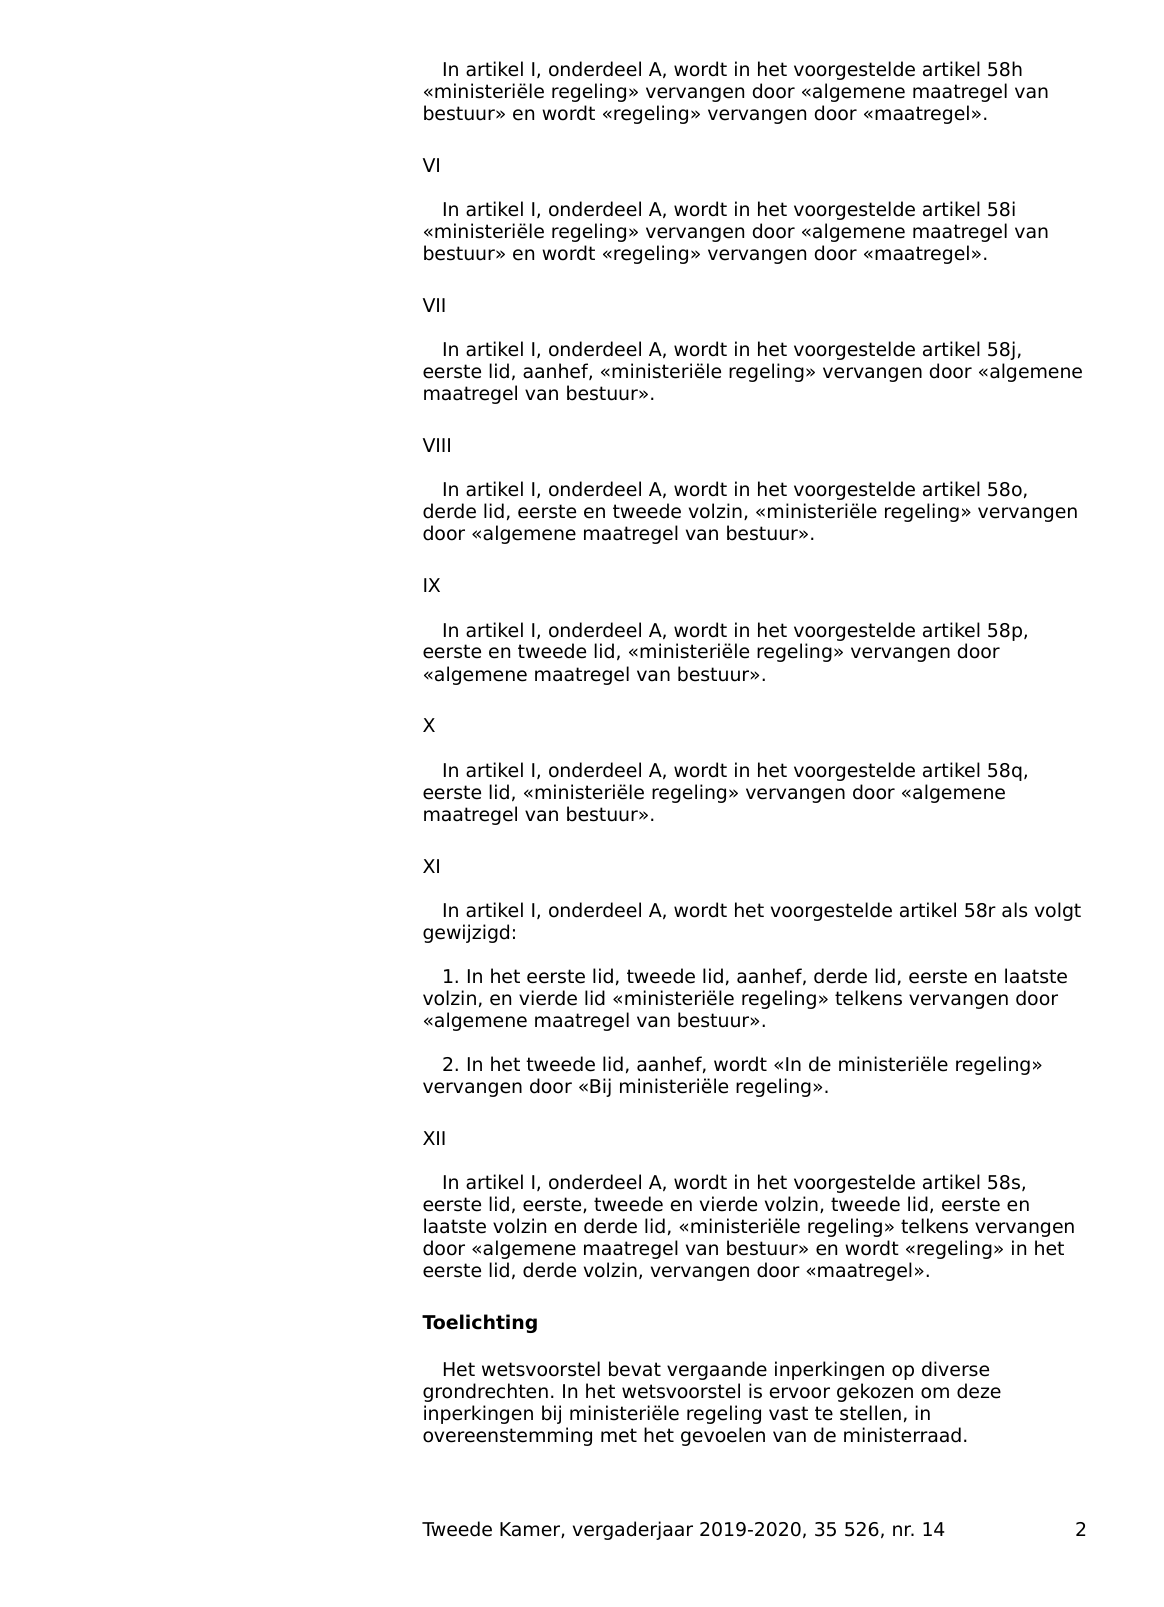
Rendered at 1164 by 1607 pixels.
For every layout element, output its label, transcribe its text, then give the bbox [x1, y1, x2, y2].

text In artikel I, onderdeel A, wordt in het voorgestelde artikel 58i «ministeriële regeling» vervangen door «algemene maatregel van bestuur» en wordt «regeling» vervangen door «maatregel». [422, 199, 1087, 265]
text In artikel I, onderdeel A, wordt in het voorgestelde artikel 58p, eerste en tweede lid, «ministeriële regeling» vervangen door «algemene maatregel van bestuur». [422, 619, 1087, 685]
text In artikel I, onderdeel A, wordt in het voorgestelde artikel 58j, eerste lid, aanhef, «ministeriële regeling» vervangen door «algemene maatregel van bestuur». [422, 339, 1087, 405]
subtitle IX [422, 575, 1087, 597]
text In artikel I, onderdeel A, wordt in het voorgestelde artikel 58h «ministeriële regeling» vervangen door «algemene maatregel van bestuur» en wordt «regeling» vervangen door «maatregel». [422, 59, 1087, 125]
text 1. In het eerste lid, tweede lid, aanhef, derde lid, eerste en laatste volzin, en vierde lid «ministeriële regeling» telkens vervangen door «algemene maatregel van bestuur». [422, 966, 1087, 1032]
subtitle VI [422, 155, 1087, 177]
subtitle XII [422, 1128, 1087, 1150]
subtitle XI [422, 856, 1087, 877]
text 2. In het tweede lid, aanhef, wordt «In de ministeriële regeling» vervangen door «Bij ministeriële regeling». [422, 1054, 1087, 1098]
text In artikel I, onderdeel A, wordt het voorgestelde artikel 58r als volgt gewijzigd: [422, 900, 1087, 944]
subtitle X [422, 715, 1087, 737]
text In artikel I, onderdeel A, wordt in het voorgestelde artikel 58o, derde lid, eerste en tweede volzin, «ministeriële regeling» vervangen door «algemene maatregel van bestuur». [422, 479, 1087, 545]
text Het wetsvoorstel bevat vergaande inperkingen op diverse grondrechten. In het wetsvoorstel is ervoor gekozen om deze inperkingen bij ministeriële regeling vast te stellen, in overeenstemming met het gevoelen van de ministerraad. [422, 1359, 1087, 1447]
text In artikel I, onderdeel A, wordt in het voorgestelde artikel 58q, eerste lid, «ministeriële regeling» vervangen door «algemene maatregel van bestuur». [422, 759, 1087, 826]
text In artikel I, onderdeel A, wordt in het voorgestelde artikel 58s, eerste lid, eerste, tweede en vierde volzin, tweede lid, eerste en laatste volzin en derde lid, «ministeriële regeling» telkens vervangen door «algemene maatregel van bestuur» en wordt «regeling» in het eerste lid, derde volzin, vervangen door «maatregel». [422, 1172, 1087, 1282]
subtitle VIII [422, 435, 1087, 457]
subtitle Toelichting [422, 1312, 1087, 1334]
subtitle VII [422, 295, 1087, 317]
